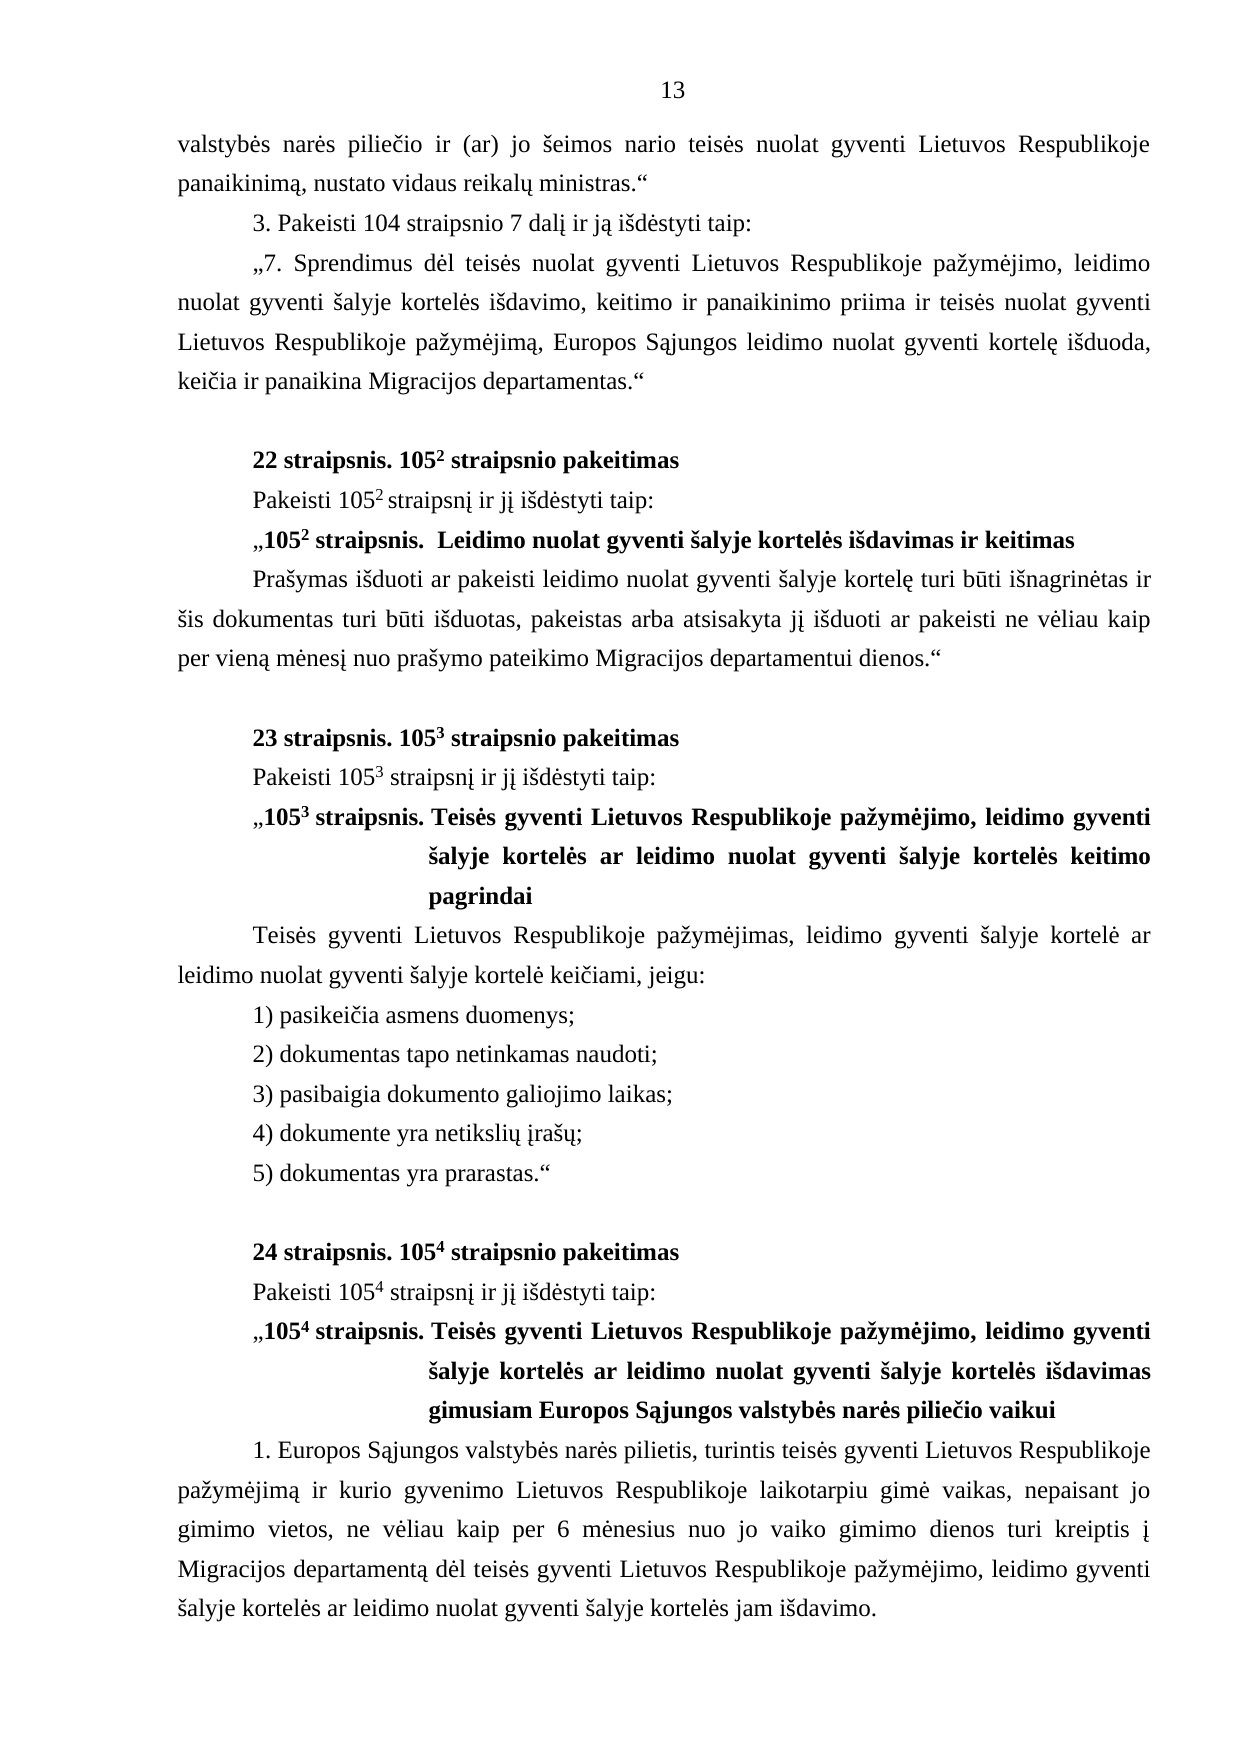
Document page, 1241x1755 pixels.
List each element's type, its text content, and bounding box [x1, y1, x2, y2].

text 3) pasibaigia dokumento galiojimo laikas; [177, 1068, 1152, 1108]
text 22 straipsnis. 1052 straipsnio pakeitimas [177, 435, 1152, 474]
text Prašymas išduoti ar pakeisti leidimo nuolat gyventi šalyje kortelę turi būti išnagrinėtas ir šis dokumentas turi būti išduotas, pakeistas arba atsisakyta jį išduoti ar pakeisti ne vėliau kaip per vieną mėnesį nuo prašymo pateikimo Migracijos departamentui dienos.“ [177, 553, 1152, 672]
text 2) dokumentas tapo netinkamas naudoti; [177, 1028, 1152, 1068]
text Pakeisti 1052 straipsnį ir jį išdėstyti taip: [177, 474, 1152, 514]
text „1053 straipsnis. Teisės gyventi Lietuvos Respublikoje pažymėjimo, leidimo gyventi šalyje kortelės ar leidimo nuolat gyventi šalyje kortelės keitimo pagrindai [252, 791, 1152, 910]
text 24 straipsnis. 1054 straipsnio pakeitimas [177, 1226, 1152, 1266]
text 23 straipsnis. 1053 straipsnio pakeitimas [177, 712, 1152, 751]
text valstybės narės piliečio ir (ar) jo šeimos nario teisės nuolat gyventi Lietuvos Respublikoje panaikinimą, nustato vidaus reikalų ministras.“ [177, 118, 1152, 197]
text Pakeisti 1053 straipsnį ir jį išdėstyti taip: [177, 751, 1152, 791]
text „7. Sprendimus dėl teisės nuolat gyventi Lietuvos Respublikoje pažymėjimo, leidimo nuolat gyventi šalyje kortelės išdavimo, keitimo ir panaikinimo priima ir teisės nuolat gyventi Lietuvos Respublikoje pažymėjimą, Europos Sąjungos leidimo nuolat gyventi kortelę išduoda, keičia ir panaikina Migracijos departamentas.“ [177, 237, 1152, 395]
text Pakeisti 1054 straipsnį ir jį išdėstyti taip: [177, 1266, 1152, 1306]
text Teisės gyventi Lietuvos Respublikoje pažymėjimas, leidimo gyventi šalyje kortelė ar leidimo nuolat gyventi šalyje kortelė keičiami, jeigu: [177, 910, 1152, 989]
text 5) dokumentas yra prarastas.“ [177, 1147, 1152, 1187]
text 4) dokumente yra netikslių įrašų; [177, 1108, 1152, 1147]
text „1052 straipsnis. Leidimo nuolat gyventi šalyje kortelės išdavimas ir keitimas [252, 514, 1152, 553]
text „1054 straipsnis. Teisės gyventi Lietuvos Respublikoje pažymėjimo, leidimo gyventi šalyje kortelės ar leidimo nuolat gyventi šalyje kortelės išdavimas gimusiam Europos Sąjungos valstybės narės piliečio vaikui [252, 1306, 1152, 1424]
text 3. Pakeisti 104 straipsnio 7 dalį ir ją išdėstyti taip: [177, 197, 1152, 237]
text 1. Europos Sąjungos valstybės narės pilietis, turintis teisės gyventi Lietuvos Respublikoje pažymėjimą ir kurio gyvenimo Lietuvos Respublikoje laikotarpiu gimė vaikas, nepaisant jo gimimo vietos, ne vėliau kaip per 6 mėnesius nuo jo vaiko gimimo dienos turi kreiptis į Migracijos departamentą dėl teisės gyventi Lietuvos Respublikoje pažymėjimo, leidimo gyventi šalyje kortelės ar leidimo nuolat gyventi šalyje kortelės jam išdavimo. [177, 1424, 1152, 1622]
text 1) pasikeičia asmens duomenys; [177, 989, 1152, 1028]
